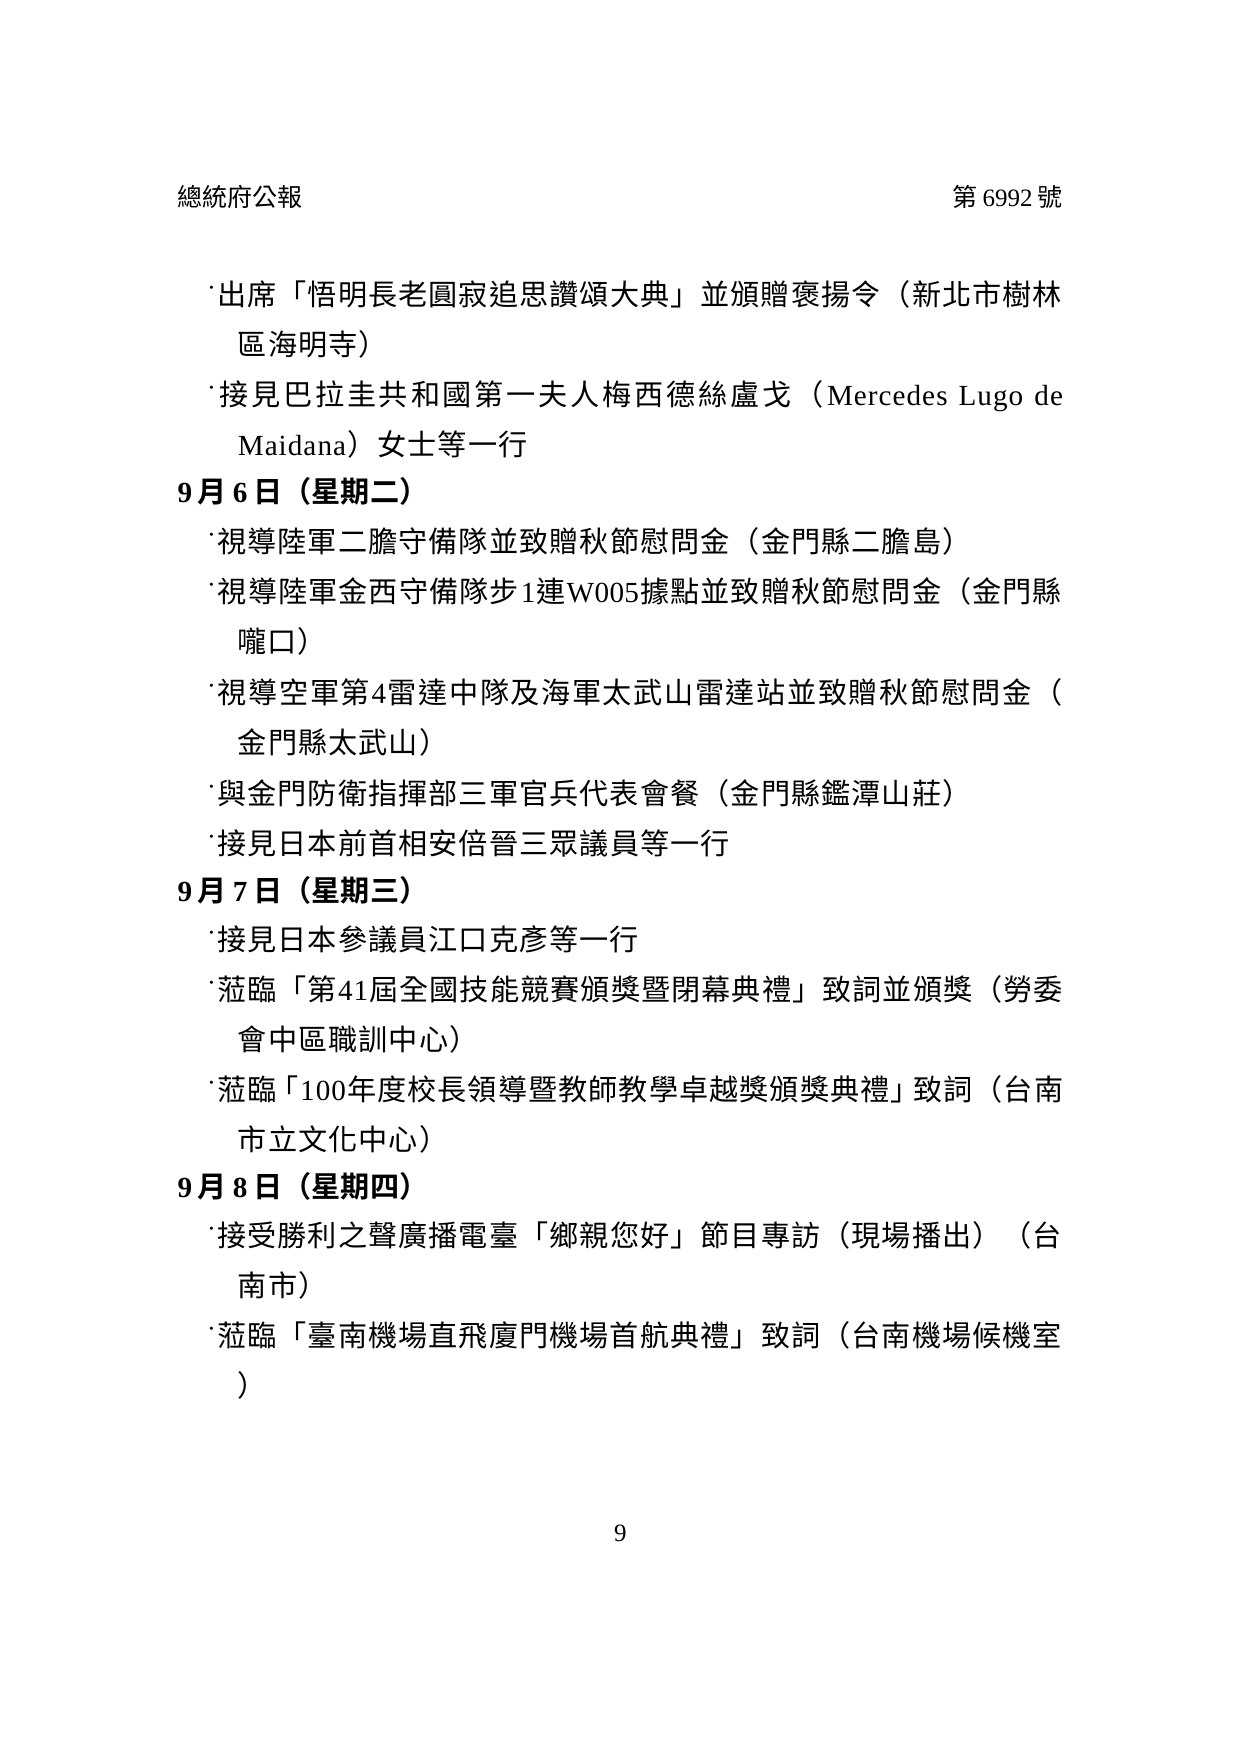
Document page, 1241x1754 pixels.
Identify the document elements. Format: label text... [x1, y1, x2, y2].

text ˙接見日本參議員江口克彥等一行 [206, 910, 1063, 960]
text ˙接見巴拉圭共和國第一夫人梅西德絲盧戈（Mercedes Lugo de Maidana）女士等一行 [206, 366, 1063, 466]
text ˙蒞臨「第41屆全國技能競賽頒獎暨閉幕典禮」致詞並頒獎（勞委會中區職訓中心） [206, 960, 1063, 1060]
text ˙視導空軍第4雷達中隊及海軍太武山雷達站並致贈秋節慰問金（金門縣太武山） [206, 663, 1063, 764]
text 9月8日（星期四） [177, 1160, 1063, 1206]
text ˙蒞臨「臺南機場直飛廈門機場首航典禮」致詞（台南機場候機室） [206, 1306, 1063, 1406]
text 9月7日（星期三） [177, 864, 1063, 910]
text 9月6日（星期二） [177, 466, 1063, 512]
text ˙接見日本前首相安倍晉三眾議員等一行 [206, 814, 1063, 864]
text ˙蒞臨「100年度校長領導暨教師教學卓越獎頒獎典禮」致詞（台南市立文化中心） [206, 1060, 1063, 1160]
text ˙視導陸軍二膽守備隊並致贈秋節慰問金（金門縣二膽島） [206, 512, 1063, 562]
text ˙與金門防衛指揮部三軍官兵代表會餐（金門縣鑑潭山莊） [206, 764, 1063, 814]
text ˙接受勝利之聲廣播電臺「鄉親您好」節目專訪（現場播出）（台南市） [206, 1206, 1063, 1306]
text ˙出席「悟明長老圓寂追思讚頌大典」並頒贈褒揚令（新北市樹林區海明寺） [206, 266, 1063, 366]
text ˙視導陸軍金西守備隊步1連W005據點並致贈秋節慰問金（金門縣嚨口） [206, 562, 1063, 663]
